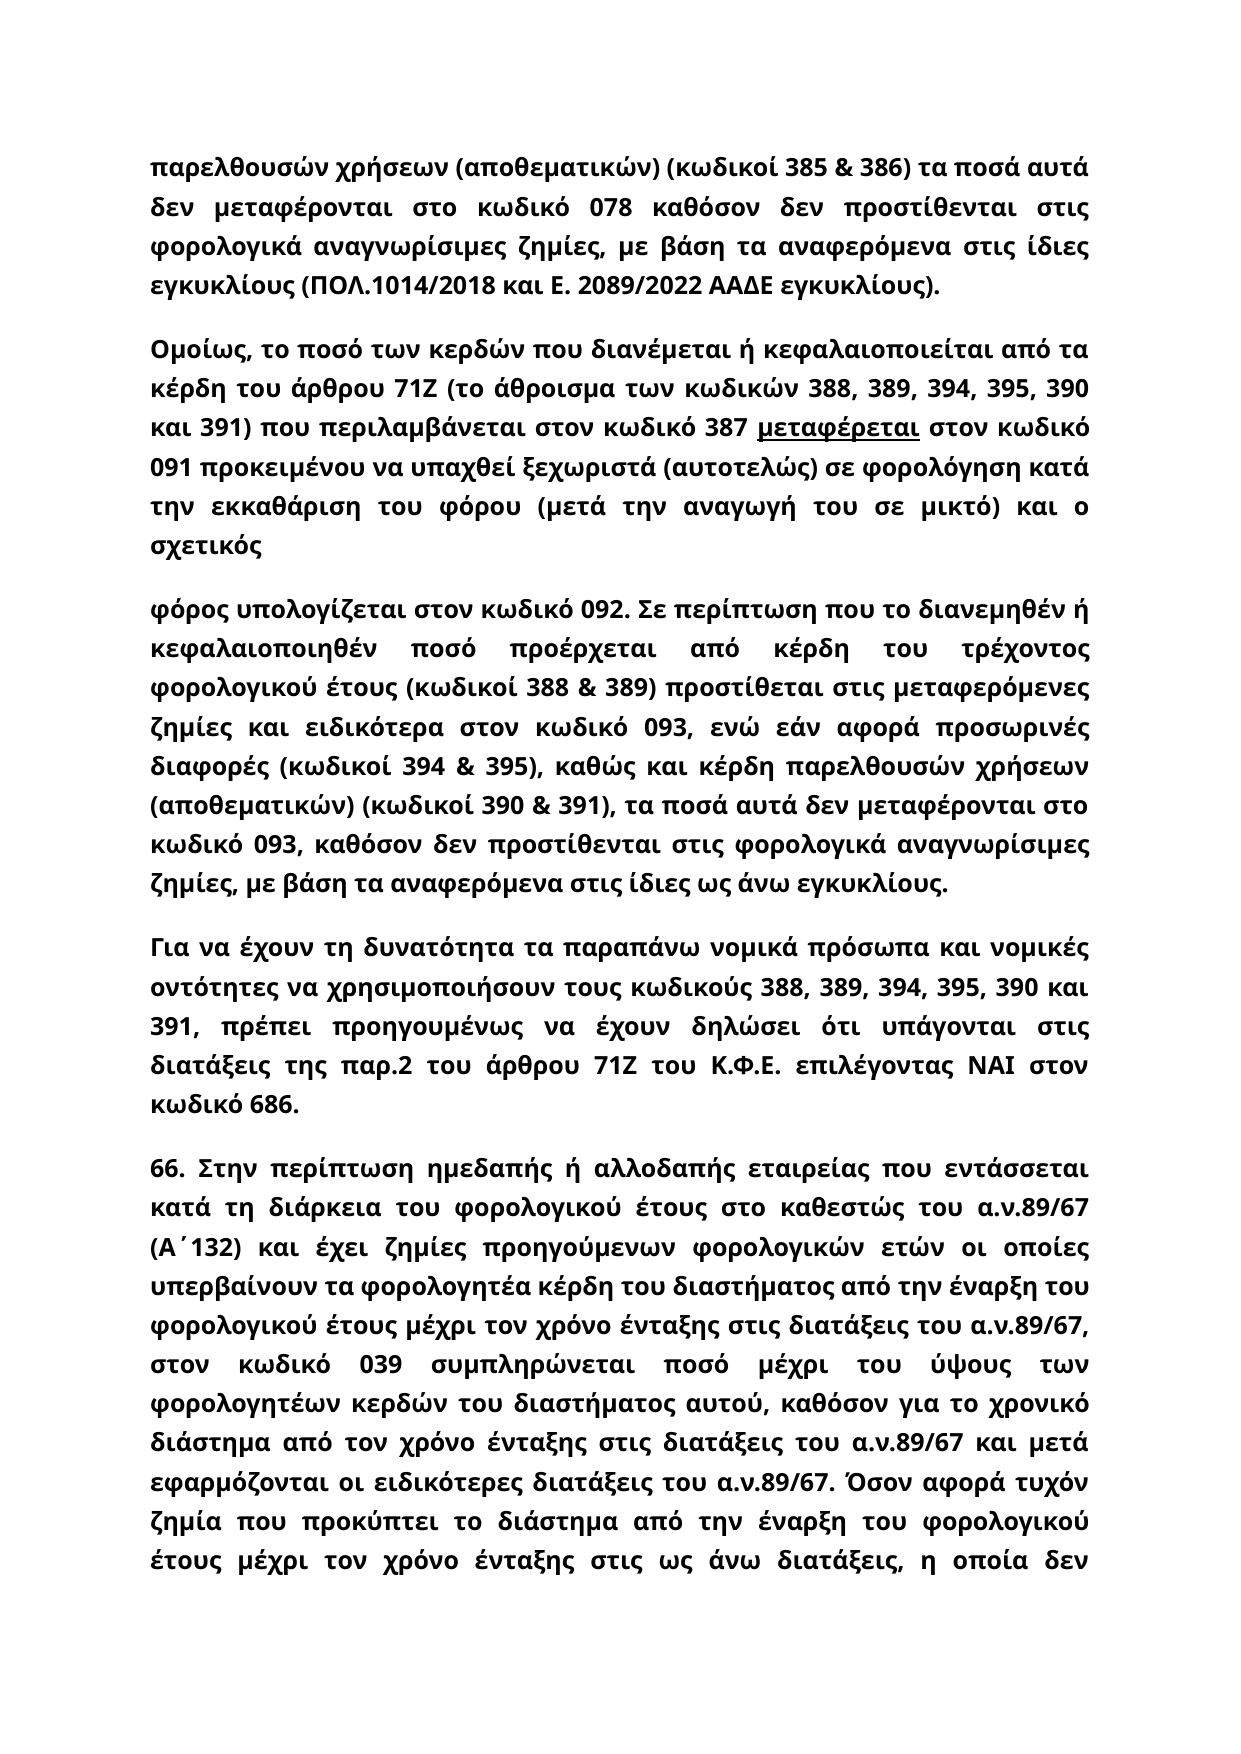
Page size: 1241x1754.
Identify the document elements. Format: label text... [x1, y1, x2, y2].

text φόρος υπολογίζεται στον κωδικό 092. Σε περίπτωση που το διανεμηθέν ή κεφαλαιοποιηθέν ποσό προέρχεται από κέρδη του τρέχοντος φορολογικού έτους (κωδικοί 388 & 389) προστίθεται στις μεταφερόμενες ζημίες και ειδικότερα στον κωδικό 093, ενώ εάν αφορά προσωρινές διαφορές (κωδικοί 394 & 395), καθώς και κέρδη παρελθουσών χρήσεων (αποθεματικών) (κωδικοί 390 & 391), τα ποσά αυτά δεν μεταφέρονται στο κωδικό 093, καθόσον δεν προστίθενται στις φορολογικά αναγνωρίσιμες ζημίες, με βάση τα αναφερόμενα στις ίδιες ως άνω εγκυκλίους. [150, 592, 1090, 900]
text Ομοίως, το ποσό των κερδών που διανέμεται ή κεφαλαιοποιείται από τα κέρδη του άρθρου 71Ζ (το άθροισμα των κωδικών 388, 389, 394, 395, 390 και 391) που περιλαμβάνεται στον κωδικό 387 μεταφέρεται στον κωδικό 091 προκειμένου να υπαχθεί ξεχωριστά (αυτοτελώς) σε φορολόγηση κατά την εκκαθάριση του φόρου (μετά την αναγωγή του σε μικτό) και ο σχετικός [150, 332, 1090, 562]
text παρελθουσών χρήσεων (αποθεματικών) (κωδικοί 385 & 386) τα ποσά αυτά δεν μεταφέρονται στο κωδικό 078 καθόσον δεν προστίθενται στις φορολογικά αναγνωρίσιμες ζημίες, με βάση τα αναφερόμενα στις ίδιες εγκυκλίους (ΠΟΛ.1014/2018 και Ε. 2089/2022 ΑΑΔΕ εγκυκλίους). [150, 150, 1090, 302]
text Για να έχουν τη δυνατότητα τα παραπάνω νομικά πρόσωπα και νομικές οντότητες να χρησιμοποιήσουν τους κωδικούς 388, 389, 394, 395, 390 και 391, πρέπει προηγουμένως να έχουν δηλώσει ότι υπάγονται στις διατάξεις της παρ.2 του άρθρου 71Ζ του Κ.Φ.Ε. επιλέγοντας ΝΑΙ στον κωδικό 686. [150, 930, 1090, 1121]
text 66. Στην περίπτωση ημεδαπής ή αλλοδαπής εταιρείας που εντάσσεται κατά τη διάρκεια του φορολογικού έτους στο καθεστώς του α.ν.89/67 (Α΄132) και έχει ζημίες προηγούμενων φορολογικών ετών οι οποίες υπερβαίνουν τα φορολογητέα κέρδη του διαστήματος από την έναρξη του φορολογικού έτους μέχρι τον χρόνο ένταξης στις διατάξεις του α.ν.89/67, στον κωδικό 039 συμπληρώνεται ποσό μέχρι του ύψους των φορολογητέων κερδών του διαστήματος αυτού, καθόσον για το χρονικό διάστημα από τον χρόνο ένταξης στις διατάξεις του α.ν.89/67 και μετά εφαρμόζονται οι ειδικότερες διατάξεις του α.ν.89/67. Όσον αφορά τυχόν ζημία που προκύπτει το διάστημα από την έναρξη του φορολογικού έτους μέχρι τον χρόνο ένταξης στις ως άνω διατάξεις, η οποία δεν [150, 1151, 1090, 1577]
